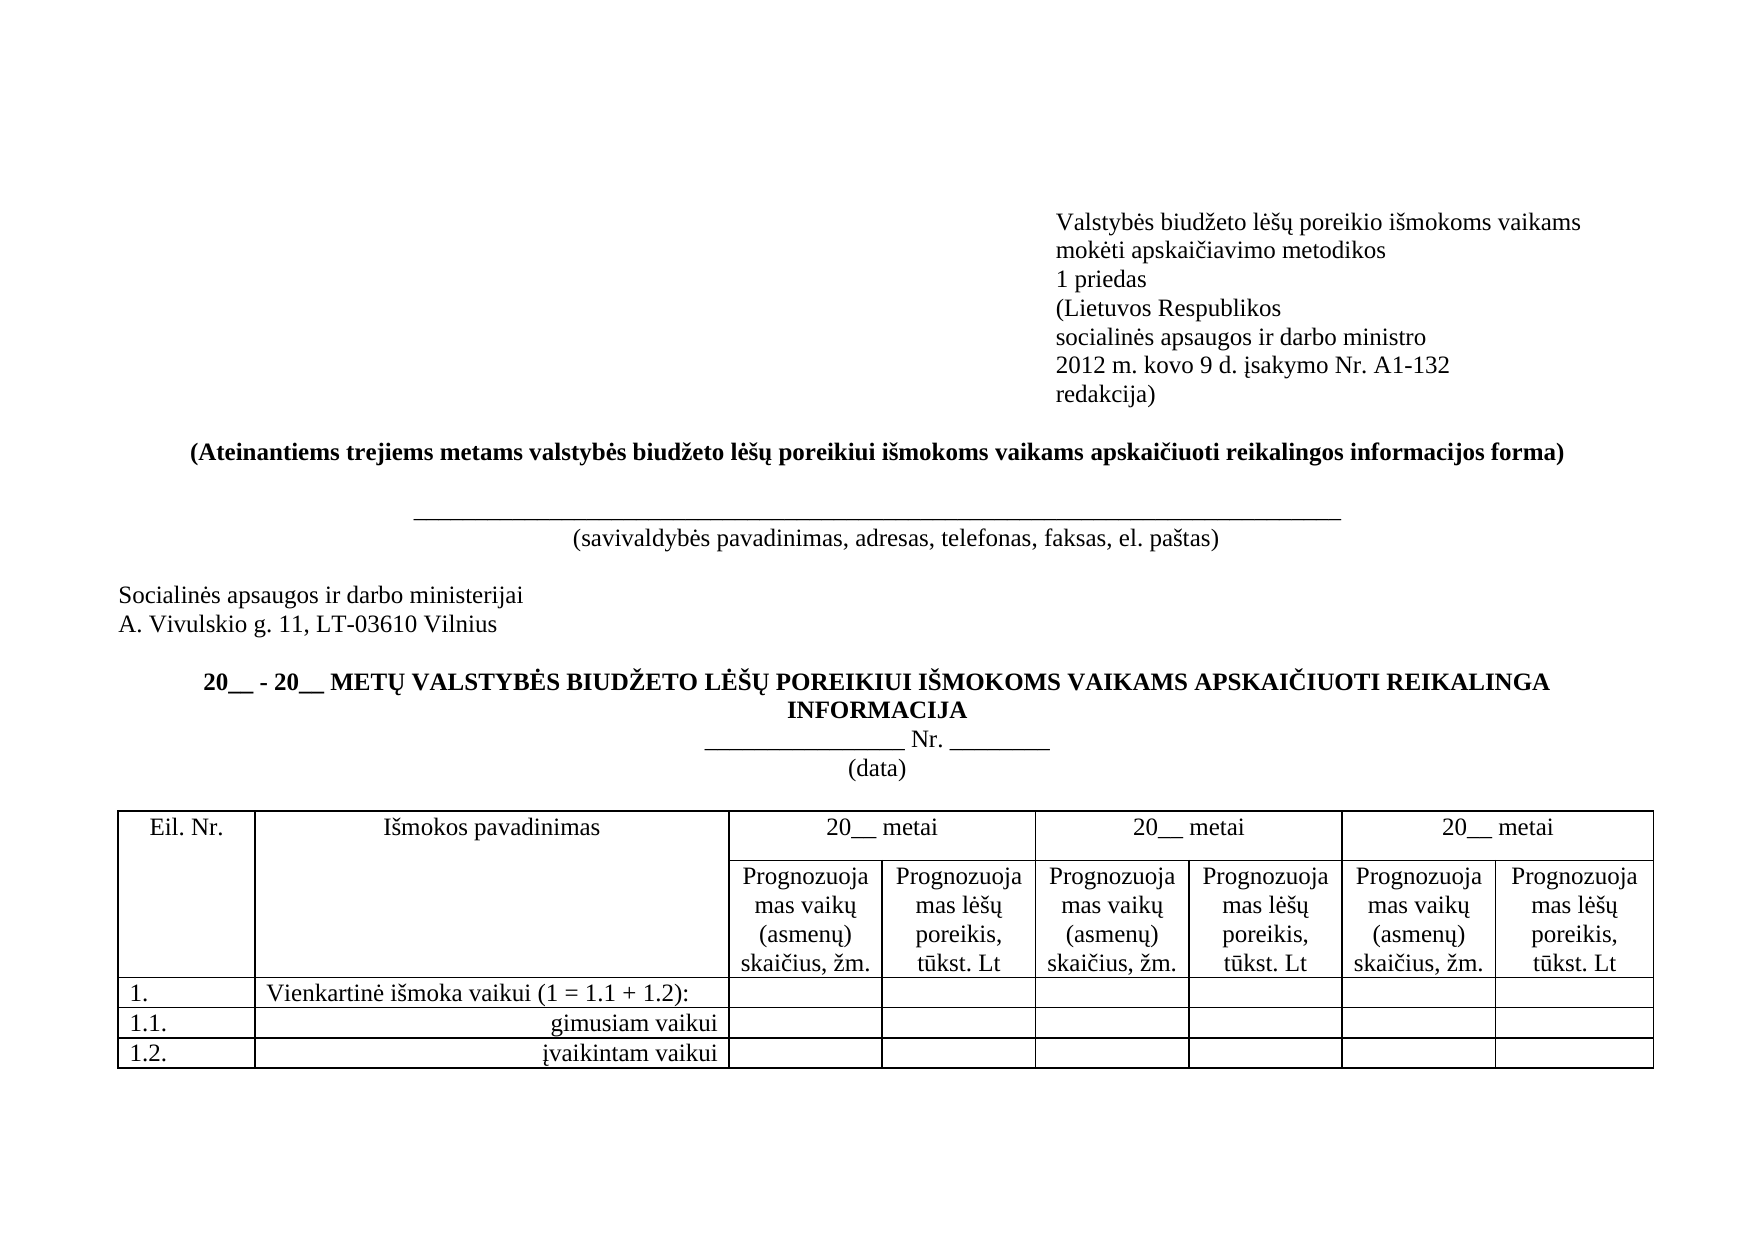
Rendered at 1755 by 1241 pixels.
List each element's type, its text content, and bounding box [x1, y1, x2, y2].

text 20__ - 20__ METŲ VALSTYBĖS BIUDŽETO LĖŠŲ POREIKIui IŠMOKOMS VAIKAMS apskaičiuoti reikalinga informacija [118, 667, 1636, 724]
table_header 20__ metai [1343, 812, 1653, 860]
text socialinės apsaugos ir darbo ministro [1056, 322, 1636, 350]
table_cell Prognozuojamas lėšų poreikis, tūkst. Lt [883, 861, 1035, 976]
table_cell [883, 1039, 1035, 1067]
table_cell Prognozuojamas lėšų poreikis, tūkst. Lt [1496, 861, 1653, 976]
table_cell [1496, 1008, 1653, 1037]
text _ [118, 494, 1636, 523]
table_header 20__ metai [1036, 812, 1341, 860]
table_header Eil. Nr. [119, 812, 254, 976]
text redakcija) [1056, 379, 1636, 408]
table_header Išmokos pavadinimas [256, 812, 728, 976]
table_cell [1343, 1039, 1495, 1067]
table_cell [1036, 1039, 1188, 1067]
table_cell [730, 978, 881, 1007]
table_cell [883, 978, 1035, 1007]
table_cell [1190, 1039, 1341, 1067]
table_cell [1343, 978, 1495, 1007]
table_cell Prognozuojamas vaikų (asmenų) skaičius, žm. [1343, 861, 1495, 976]
table_cell Prognozuojamas lėšų poreikis, tūkst. Lt [1190, 861, 1341, 976]
table_cell [1036, 1008, 1188, 1037]
table_cell [1343, 1008, 1495, 1037]
table_cell [1496, 1039, 1653, 1067]
text (savivaldybės pavadinimas, adresas, telefonas, faksas, el. paštas) [156, 523, 1636, 552]
table_header 20__ metai [730, 812, 1035, 860]
table_cell Prognozuojamas vaikų (asmenų) skaičius, žm. [1036, 861, 1188, 976]
text A. Vivulskio g. 11, LT-03610 Vilnius [118, 609, 1636, 638]
table_cell [1190, 1008, 1341, 1037]
text 1 priedas [1056, 264, 1636, 293]
text (data) [118, 753, 1636, 782]
table_cell Vienkartinė išmoka vaikui (1 = 1.1 + 1.2): [256, 978, 728, 1007]
table_cell 1. [119, 978, 254, 1007]
text Socialinės apsaugos ir darbo ministerijai [118, 580, 1636, 609]
table_cell Prognozuojamas vaikų (asmenų) skaičius, žm. [730, 861, 881, 976]
table_cell gimusiam vaikui [256, 1008, 728, 1037]
table_cell [1190, 978, 1341, 1007]
text mokėti apskaičiavimo metodikos [1056, 235, 1636, 264]
table_cell [1496, 978, 1653, 1007]
text (Lietuvos Respublikos [1056, 293, 1636, 322]
table_cell [883, 1008, 1035, 1037]
text Valstybės biudžeto lėšų poreikio išmokoms vaikams [1056, 207, 1636, 235]
table_cell [730, 1008, 881, 1037]
text 2012 m. kovo 9 d. įsakymo Nr. A1-132 [1056, 350, 1636, 379]
text ________________ Nr. ________ [118, 724, 1636, 753]
text (Ateinantiems trejiems metams valstybės biudžeto lėšų poreikiui išmokoms vaikams apskaičiuoti reikalingos informacijos forma) [118, 437, 1636, 465]
table_cell [1036, 978, 1188, 1007]
table_cell [730, 1039, 881, 1067]
table_cell 1.2. [119, 1039, 254, 1067]
table_cell įvaikintam vaikui [256, 1039, 728, 1067]
table_cell 1.1. [119, 1008, 254, 1037]
